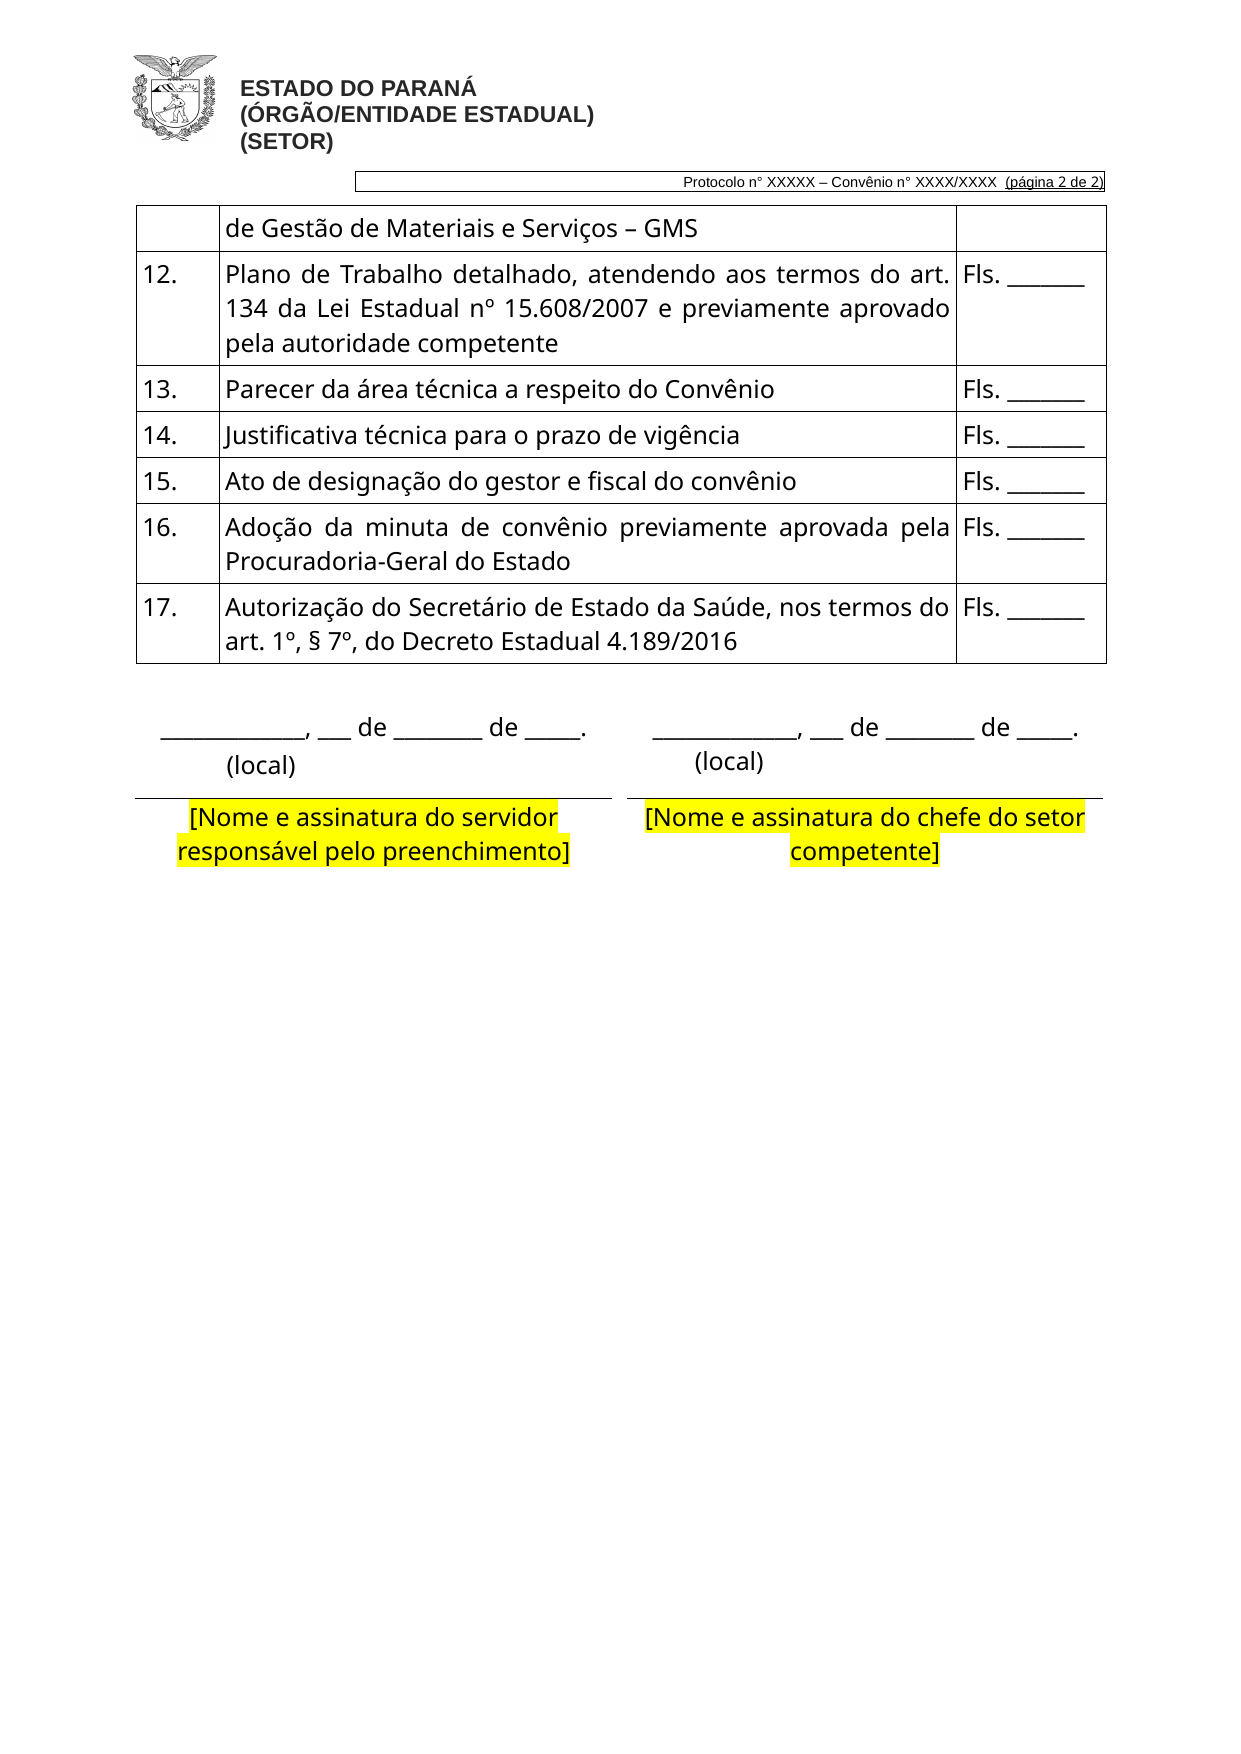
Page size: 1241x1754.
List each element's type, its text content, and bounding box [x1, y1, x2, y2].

table_cell Plano de Trabalho detalhado, atendendo aos termos do art. 134 da Lei Estadual nº 15.608/2007 e previamente aprovado pela autoridade competente [220, 252, 956, 365]
table_cell [137, 458, 219, 503]
table_cell Ato de designação do gestor e fiscal do convênio [220, 458, 956, 503]
table_cell [612, 744, 627, 798]
table_cell Fls. _______ [957, 504, 1106, 583]
table_cell Justificativa técnica para o prazo de vigência [220, 412, 956, 457]
table_cell de Gestão de Materiais e Serviços – GMS [220, 206, 956, 251]
table_cell [137, 252, 219, 365]
table_cell (local) [627, 744, 1103, 798]
table_cell [137, 412, 219, 457]
table_cell (local) [135, 744, 612, 798]
table_header _____________, ___ de ________ de _____. [135, 710, 612, 744]
table_cell Fls. _______ [957, 584, 1106, 663]
table_cell Parecer da área técnica a respeito do Convênio [220, 366, 956, 411]
table_cell [137, 206, 219, 251]
table_cell Adoção da minuta de convênio previamente aprovada pela Procuradoria-Geral do Estado [220, 504, 956, 583]
table_cell [957, 206, 1106, 251]
table_cell Fls. _______ [957, 366, 1106, 411]
table_cell [Nome e assinatura do chefe do setor competente] [627, 799, 1103, 901]
table_header [612, 710, 627, 744]
table_cell Autorização do Secretário de Estado da Saúde, nos termos do art. 1º, § 7º, do Decreto Estadual 4.189/2016 [220, 584, 956, 663]
table_cell [612, 798, 627, 901]
table_cell [137, 366, 219, 411]
table_cell [137, 504, 219, 583]
table_cell Fls. _______ [957, 458, 1106, 503]
table_header _____________, ___ de ________ de _____. [627, 710, 1103, 744]
table_cell [137, 584, 219, 663]
table_cell Fls. _______ [957, 252, 1106, 365]
table_cell Fls. _______ [957, 412, 1106, 457]
picture [131, 54, 219, 142]
table_cell [Nome e assinatura do servidor responsável pelo preenchimento] [135, 799, 612, 901]
